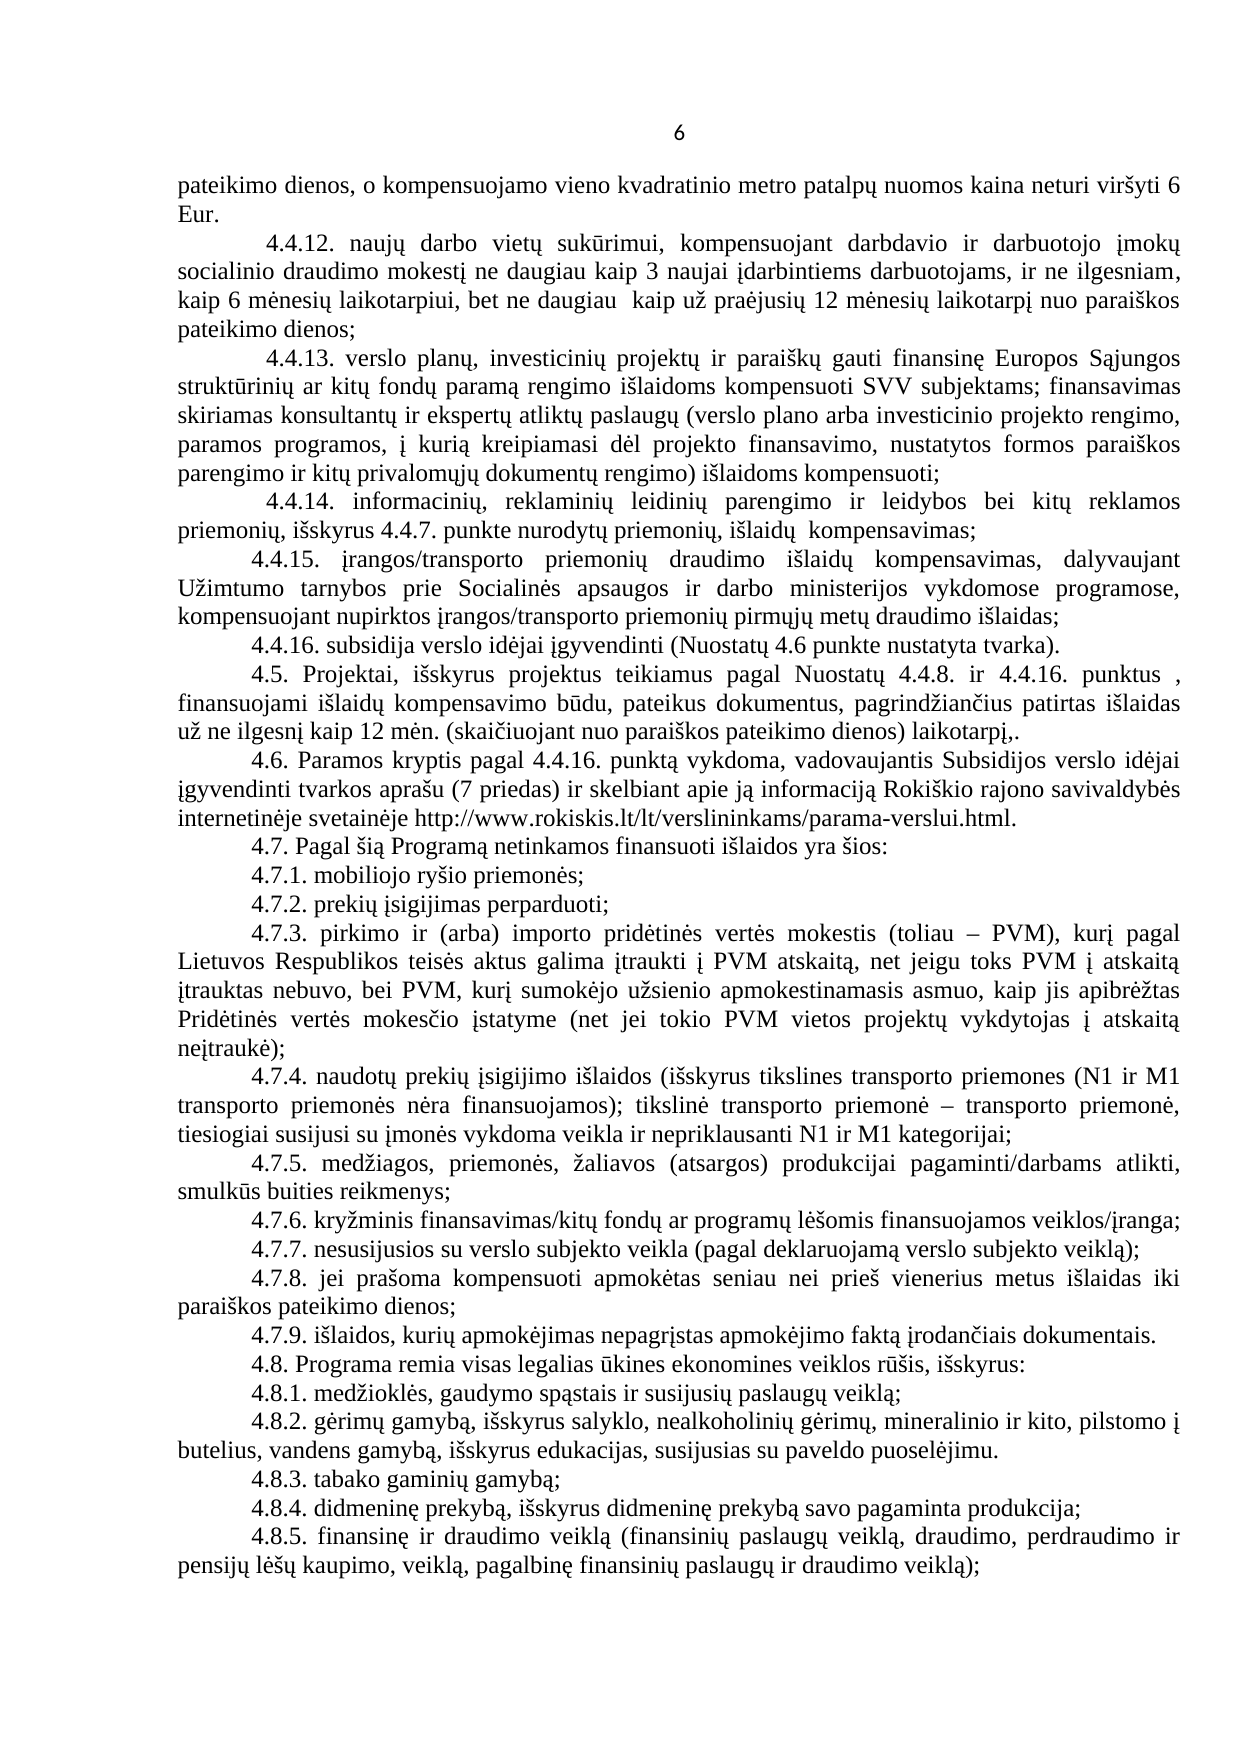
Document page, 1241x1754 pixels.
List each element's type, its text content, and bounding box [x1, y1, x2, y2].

text 4.6. Paramos kryptis pagal 4.4.16. punktą vykdoma, vadovaujantis Subsidijos verslo idėjai įgyvendinti tvarkos aprašu (7 priedas) ir skelbiant apie ją informaciją Rokiškio rajono savivaldybės internetinėje svetainėje http://www.rokiskis.lt/lt/verslininkams/parama-verslui.html. [177, 745, 1181, 831]
text 4.8.1. medžioklės, gaudymo spąstais ir susijusių paslaugų veiklą; [177, 1378, 1181, 1406]
text 4.7.8. jei prašoma kompensuoti apmokėtas seniau nei prieš vienerius metus išlaidas iki paraiškos pateikimo dienos; [177, 1263, 1181, 1320]
text 4.4.16. subsidija verslo idėjai įgyvendinti (Nuostatų 4.6 punkte nustatyta tvarka). [177, 630, 1181, 659]
text 4.7.3. pirkimo ir (arba) importo pridėtinės vertės mokestis (toliau – PVM), kurį pagal Lietuvos Respublikos teisės aktus galima įtraukti į PVM atskaitą, net jeigu toks PVM į atskaitą įtrauktas nebuvo, bei PVM, kurį sumokėjo užsienio apmokestinamasis asmuo, kaip jis apibrėžtas Pridėtinės vertės mokesčio įstatyme (net jei tokio PVM vietos projektų vykdytojas į atskaitą neįtraukė); [177, 918, 1181, 1061]
text 4.4.15. įrangos/transporto priemonių draudimo išlaidų kompensavimas, dalyvaujant Užimtumo tarnybos prie Socialinės apsaugos ir darbo ministerijos vykdomose programose, kompensuojant nupirktos įrangos/transporto priemonių pirmųjų metų draudimo išlaidas; [177, 544, 1181, 630]
text 4.7.1. mobiliojo ryšio priemonės; [177, 860, 1181, 889]
text 4.7.6. kryžminis finansavimas/kitų fondų ar programų lėšomis finansuojamos veiklos/įranga; [177, 1205, 1181, 1234]
text 4.7.5. medžiagos, priemonės, žaliavos (atsargos) produkcijai pagaminti/darbams atlikti, smulkūs buities reikmenys; [177, 1148, 1181, 1205]
text 4.7.9. išlaidos, kurių apmokėjimas nepagrįstas apmokėjimo faktą įrodančiais dokumentais. [177, 1320, 1181, 1349]
text 4.7.2. prekių įsigijimas perparduoti; [177, 889, 1181, 918]
text 4.4.14. informacinių, reklaminių leidinių parengimo ir leidybos bei kitų reklamos priemonių, išskyrus 4.4.7. punkte nurodytų priemonių, išlaidų kompensavimas; [177, 486, 1181, 544]
text pateikimo dienos, o kompensuojamo vieno kvadratinio metro patalpų nuomos kaina neturi viršyti 6 Eur. [177, 170, 1181, 228]
text 4.8.2. gėrimų gamybą, išskyrus salyklo, nealkoholinių gėrimų, mineralinio ir kito, pilstomo į butelius, vandens gamybą, išskyrus edukacijas, susijusias su paveldo puoselėjimu. [177, 1406, 1181, 1464]
text 4.4.13. verslo planų, investicinių projektų ir paraiškų gauti finansinę Europos Sąjungos struktūrinių ar kitų fondų paramą rengimo išlaidoms kompensuoti SVV subjektams; finansavimas skiriamas konsultantų ir ekspertų atliktų paslaugų (verslo plano arba investicinio projekto rengimo, paramos programos, į kurią kreipiamasi dėl projekto finansavimo, nustatytos formos paraiškos parengimo ir kitų privalomųjų dokumentų rengimo) išlaidoms kompensuoti; [177, 343, 1181, 486]
text 4.8.5. finansinę ir draudimo veiklą (finansinių paslaugų veiklą, draudimo, perdraudimo ir pensijų lėšų kaupimo, veiklą, pagalbinę finansinių paslaugų ir draudimo veiklą); [177, 1521, 1181, 1579]
text 4.7.7. nesusijusios su verslo subjekto veikla (pagal deklaruojamą verslo subjekto veiklą); [177, 1234, 1181, 1263]
text 4.7. Pagal šią Programą netinkamos finansuoti išlaidos yra šios: [177, 831, 1181, 860]
text 4.4.12. naujų darbo vietų sukūrimui, kompensuojant darbdavio ir darbuotojo įmokų socialinio draudimo mokestį ne daugiau kaip 3 naujai įdarbintiems darbuotojams, ir ne ilgesniam, kaip 6 mėnesių laikotarpiui, bet ne daugiau kaip už praėjusių 12 mėnesių laikotarpį nuo paraiškos pateikimo dienos; [177, 228, 1181, 343]
text 4.7.4. naudotų prekių įsigijimo išlaidos (išskyrus tikslines transporto priemones (N1 ir M1 transporto priemonės nėra finansuojamos); tikslinė transporto priemonė – transporto priemonė, tiesiogiai susijusi su įmonės vykdoma veikla ir nepriklausanti N1 ir M1 kategorijai; [177, 1061, 1181, 1148]
text 4.8. Programa remia visas legalias ūkines ekonomines veiklos rūšis, išskyrus: [177, 1349, 1181, 1378]
text 4.5. Projektai, išskyrus projektus teikiamus pagal Nuostatų 4.4.8. ir 4.4.16. punktus , finansuojami išlaidų kompensavimo būdu, pateikus dokumentus, pagrindžiančius patirtas išlaidas už ne ilgesnį kaip 12 mėn. (skaičiuojant nuo paraiškos pateikimo dienos) laikotarpį,. [177, 659, 1181, 745]
text 4.8.3. tabako gaminių gamybą; [177, 1464, 1181, 1493]
text 4.8.4. didmeninę prekybą, išskyrus didmeninę prekybą savo pagaminta produkcija; [177, 1493, 1181, 1521]
